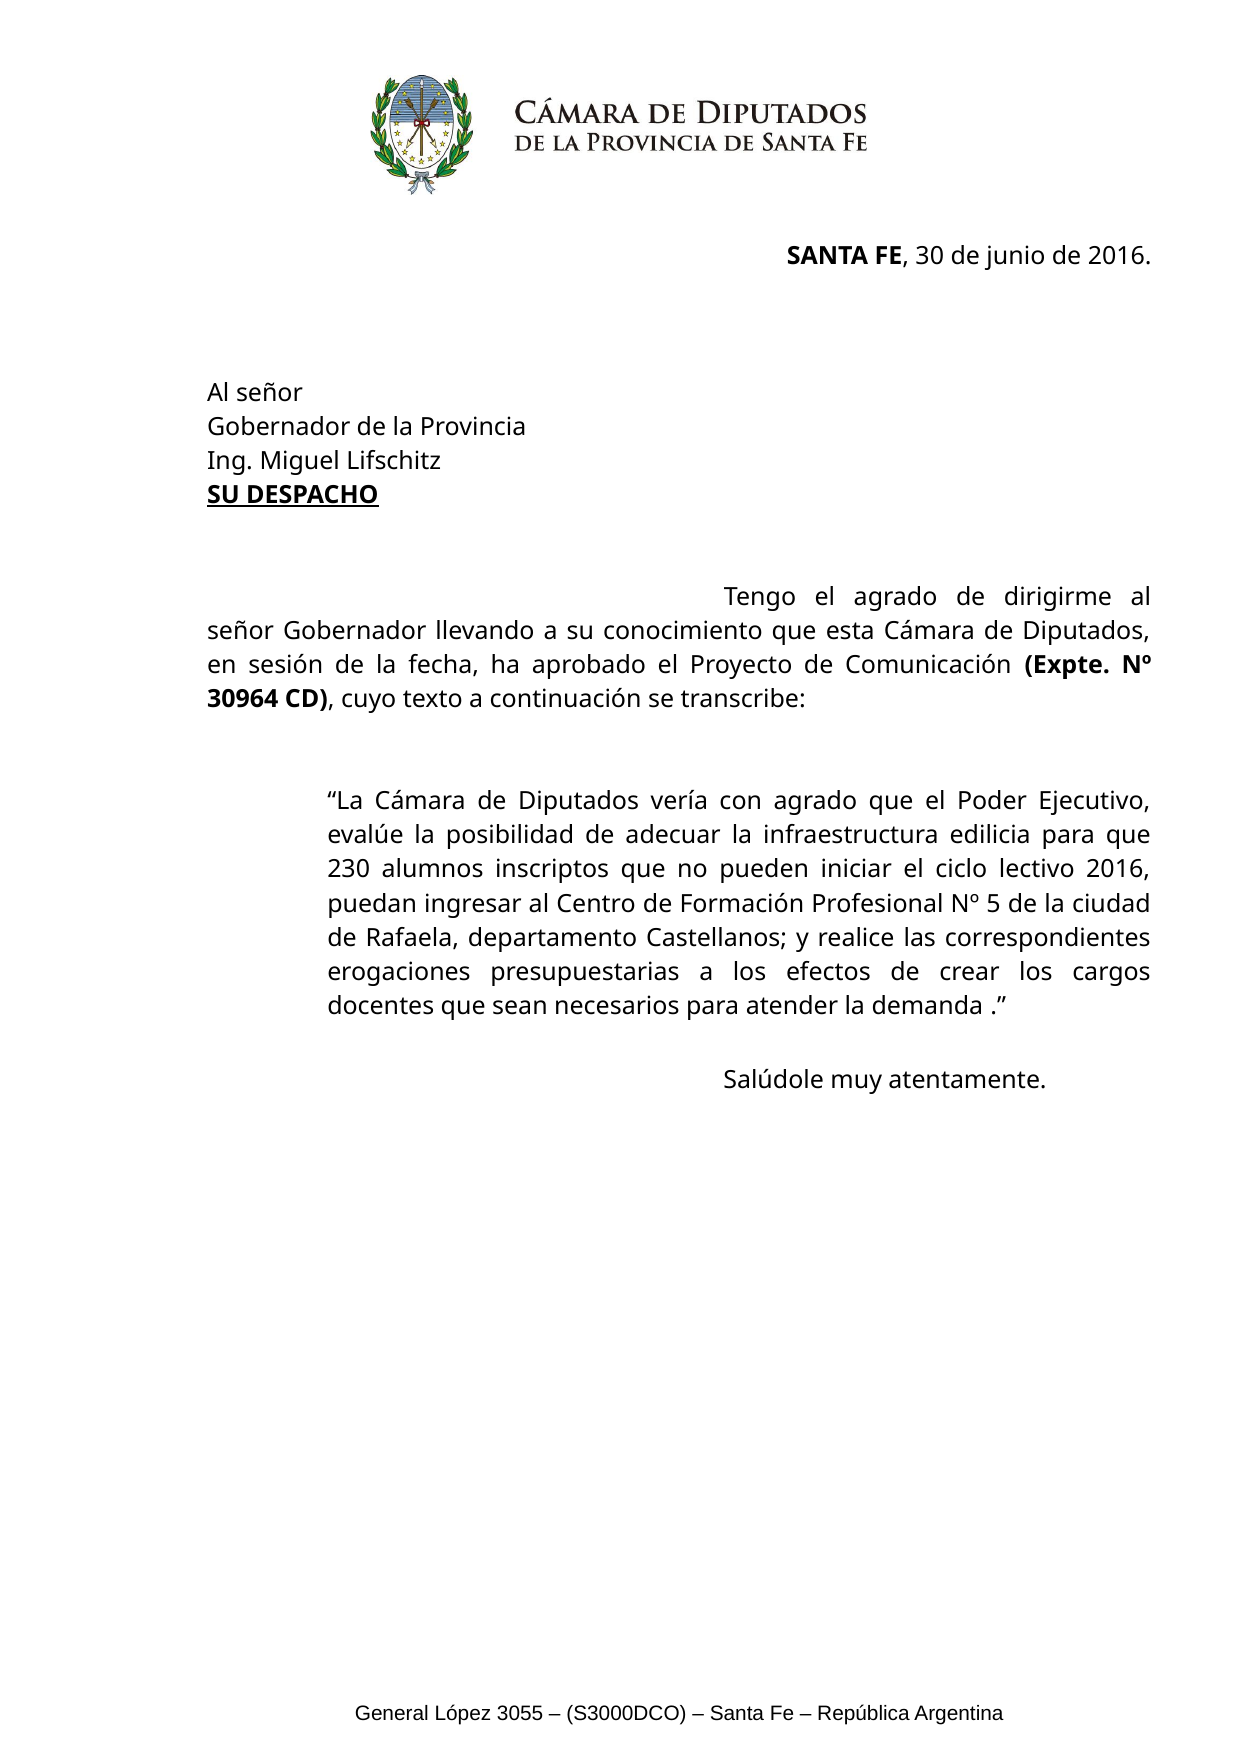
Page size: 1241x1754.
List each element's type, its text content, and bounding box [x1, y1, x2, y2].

text Al señor [207, 374, 1152, 408]
text Salúdole muy atentamente. [649, 1061, 1152, 1096]
picture [370, 75, 867, 199]
text Ing. Miguel Lifschitz [207, 442, 1152, 476]
text Tengo el agrado de dirigirme al señor Gobernador llevando a su conocimiento que esta Cámara de Diputados, en sesión de la fecha, ha aprobado el Proyecto de Comunicación (Expte. Nº 30964 CD), cuyo texto a continuación se transcribe: [207, 579, 1152, 715]
text SANTA FE, 30 de junio de 2016. [207, 238, 1152, 272]
text SU DESPACHO [207, 476, 1152, 511]
text “La Cámara de Diputados vería con agrado que el Poder Ejecutivo, evalúe la posibilidad de adecuar la infraestructura edilicia para que 230 alumnos inscriptos que no pueden iniciar el ciclo lectivo 2016, puedan ingresar al Centro de Formación Profesional Nº 5 de la ciudad de Rafaela, departamento Castellanos; y realice las correspondientes erogaciones presupuestarias a los efectos de crear los cargos docentes que sean necesarios para atender la demanda .” [327, 783, 1152, 1021]
text Gobernador de la Provincia [207, 408, 1152, 442]
